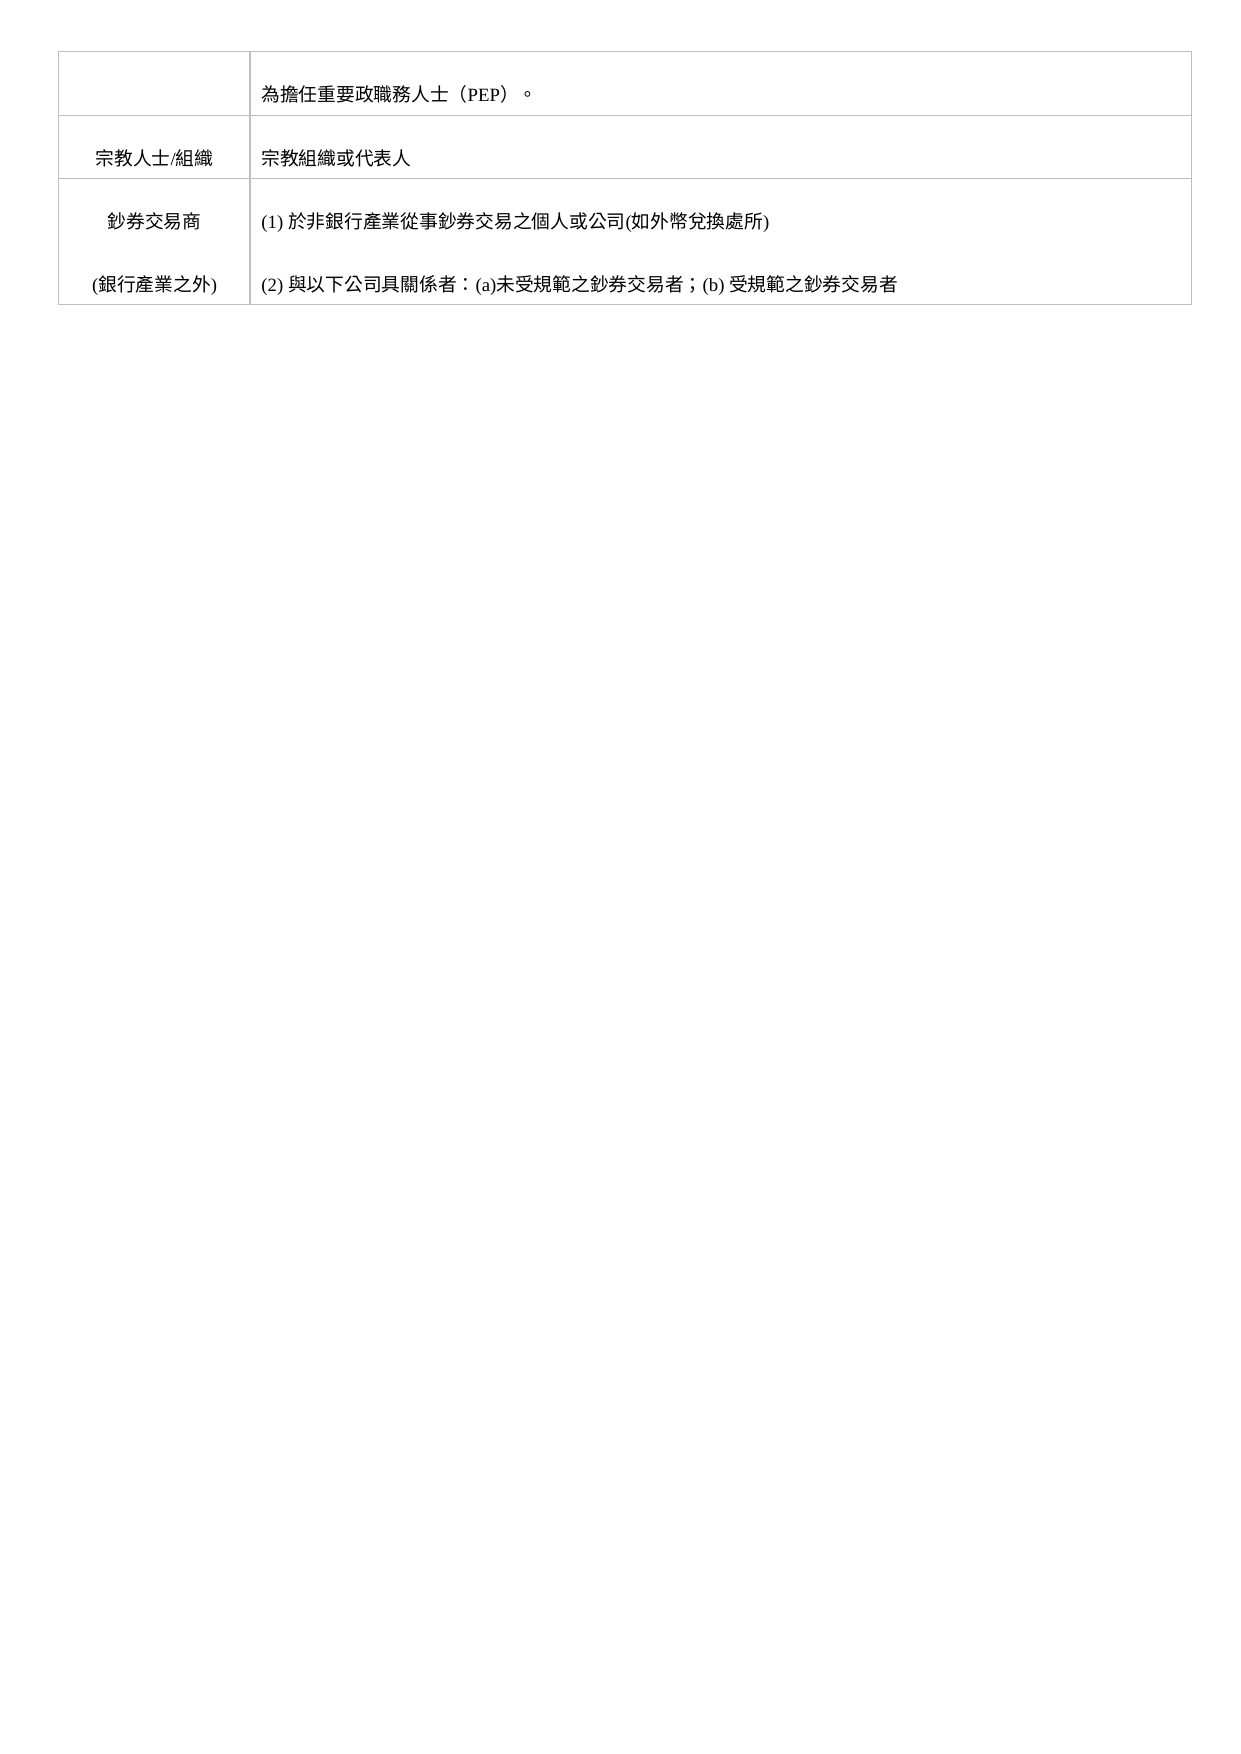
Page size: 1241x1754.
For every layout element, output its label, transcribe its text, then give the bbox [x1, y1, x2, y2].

table_cell [59, 52, 249, 114]
table_cell (1) 於非銀行產業從事鈔券交易之個人或公司(如外幣兌換處所) (2) 與以下公司具關係者：(a)未受規範之鈔券交易者；(b) 受規範之鈔券交易者 [251, 179, 1191, 304]
table_cell 為擔任重要政職務人士（PEP）。 [251, 52, 1191, 114]
table_cell 宗教人士/組織 [59, 116, 249, 178]
table_cell 宗教組織或代表人 [251, 116, 1191, 178]
table_cell 鈔券交易商 (銀行產業之外) [59, 179, 249, 304]
